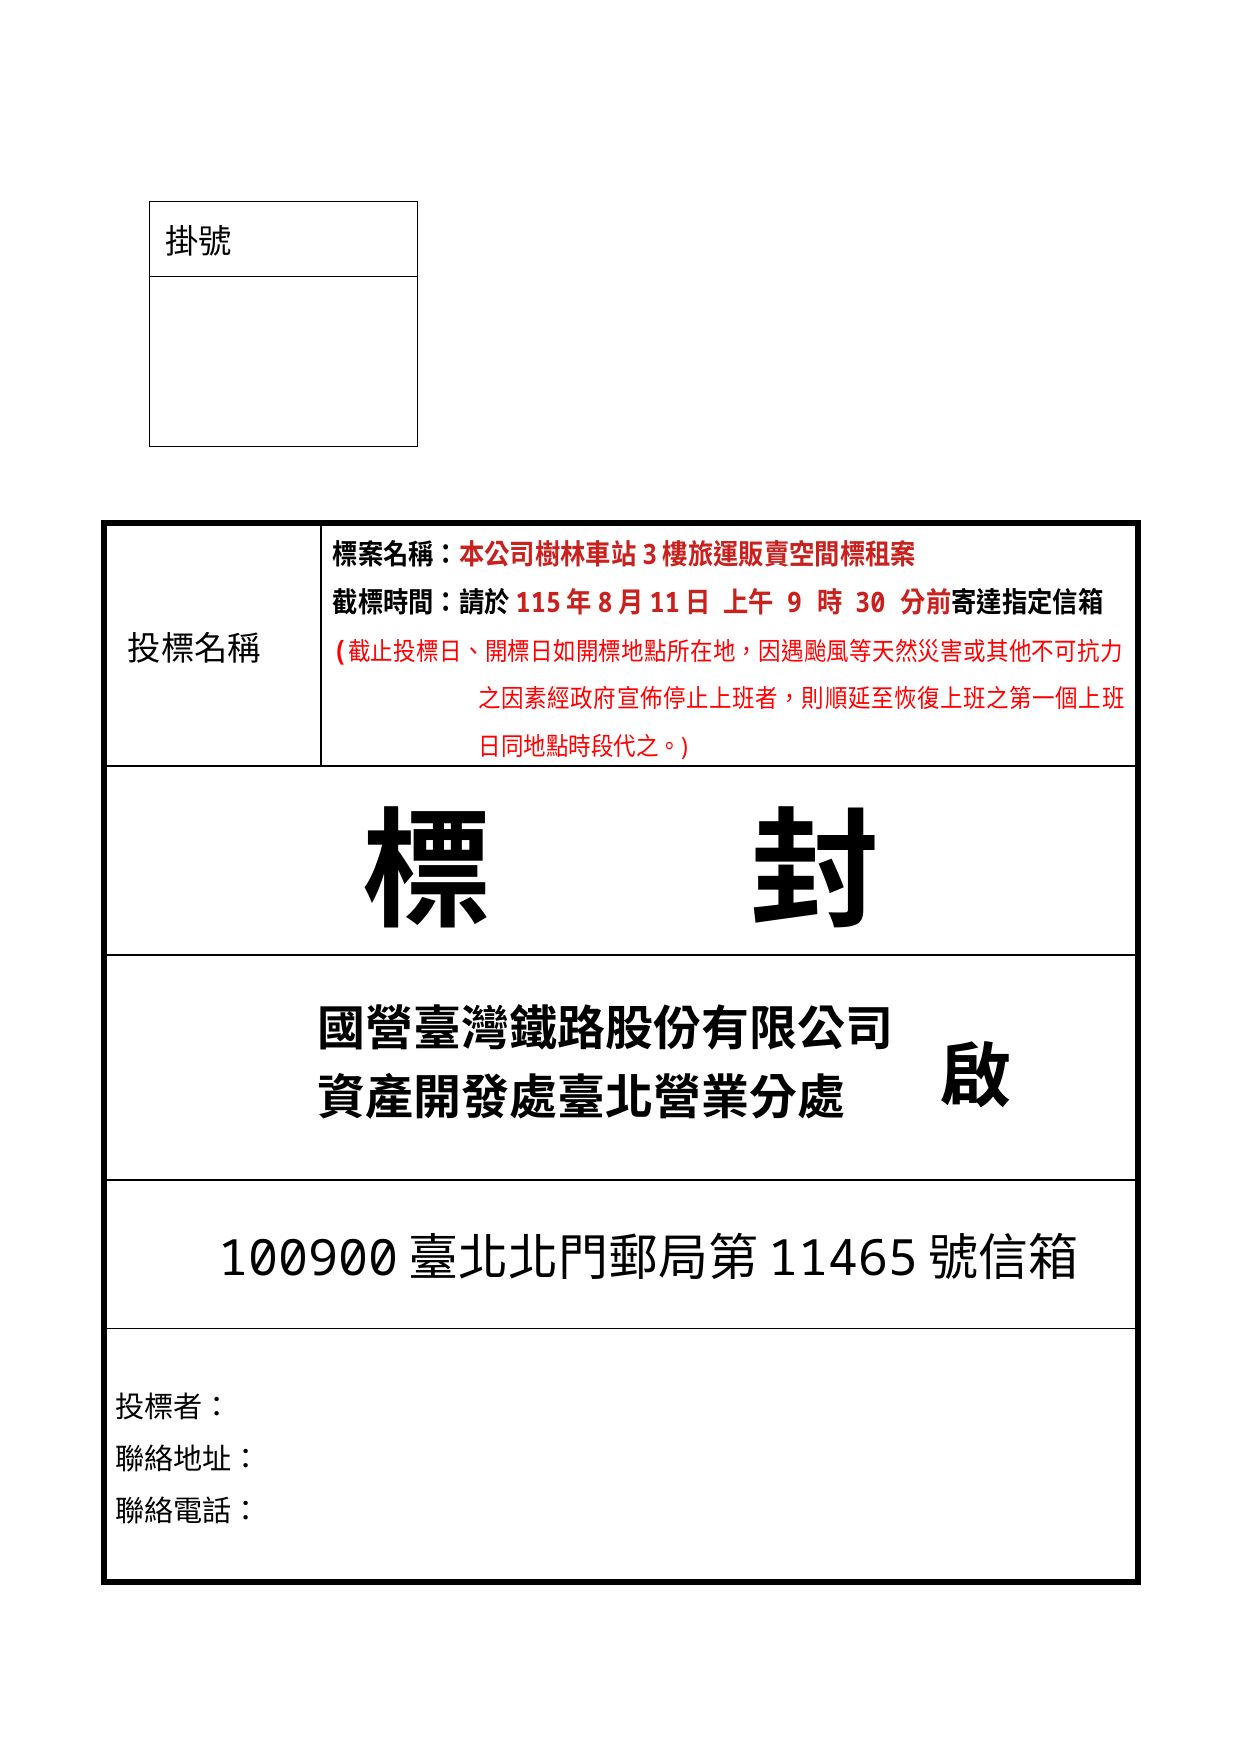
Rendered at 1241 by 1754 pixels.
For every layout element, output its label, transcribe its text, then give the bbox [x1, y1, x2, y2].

table_cell 投標者： 聯絡地址： 聯絡電話： [107, 1329, 1135, 1579]
table_cell [150, 277, 417, 446]
table_header 掛號 [150, 202, 417, 276]
table_header 標案名稱：本公司樹林車站3樓旅運販賣空間標租案 截標時間：請於115年8月11日 上午 9 時 30 分前寄達指定信箱 (截止投標日、開標日如開標地點所在地，因遇颱風等天然災害或其他不可抗力之因素經政府宣佈停止上班者，則順延至恢復上班之第一個上班日同地點時段代之。) [322, 526, 1135, 765]
table_cell 國營臺灣鐵路股份有限公司資產開發處臺北營業分處 啟 [107, 956, 1135, 1179]
table_cell 100900臺北北門郵局第11465號信箱 [107, 1181, 1135, 1327]
table_header 投標名稱 [107, 526, 320, 765]
table_cell 標 封 [107, 767, 1135, 954]
